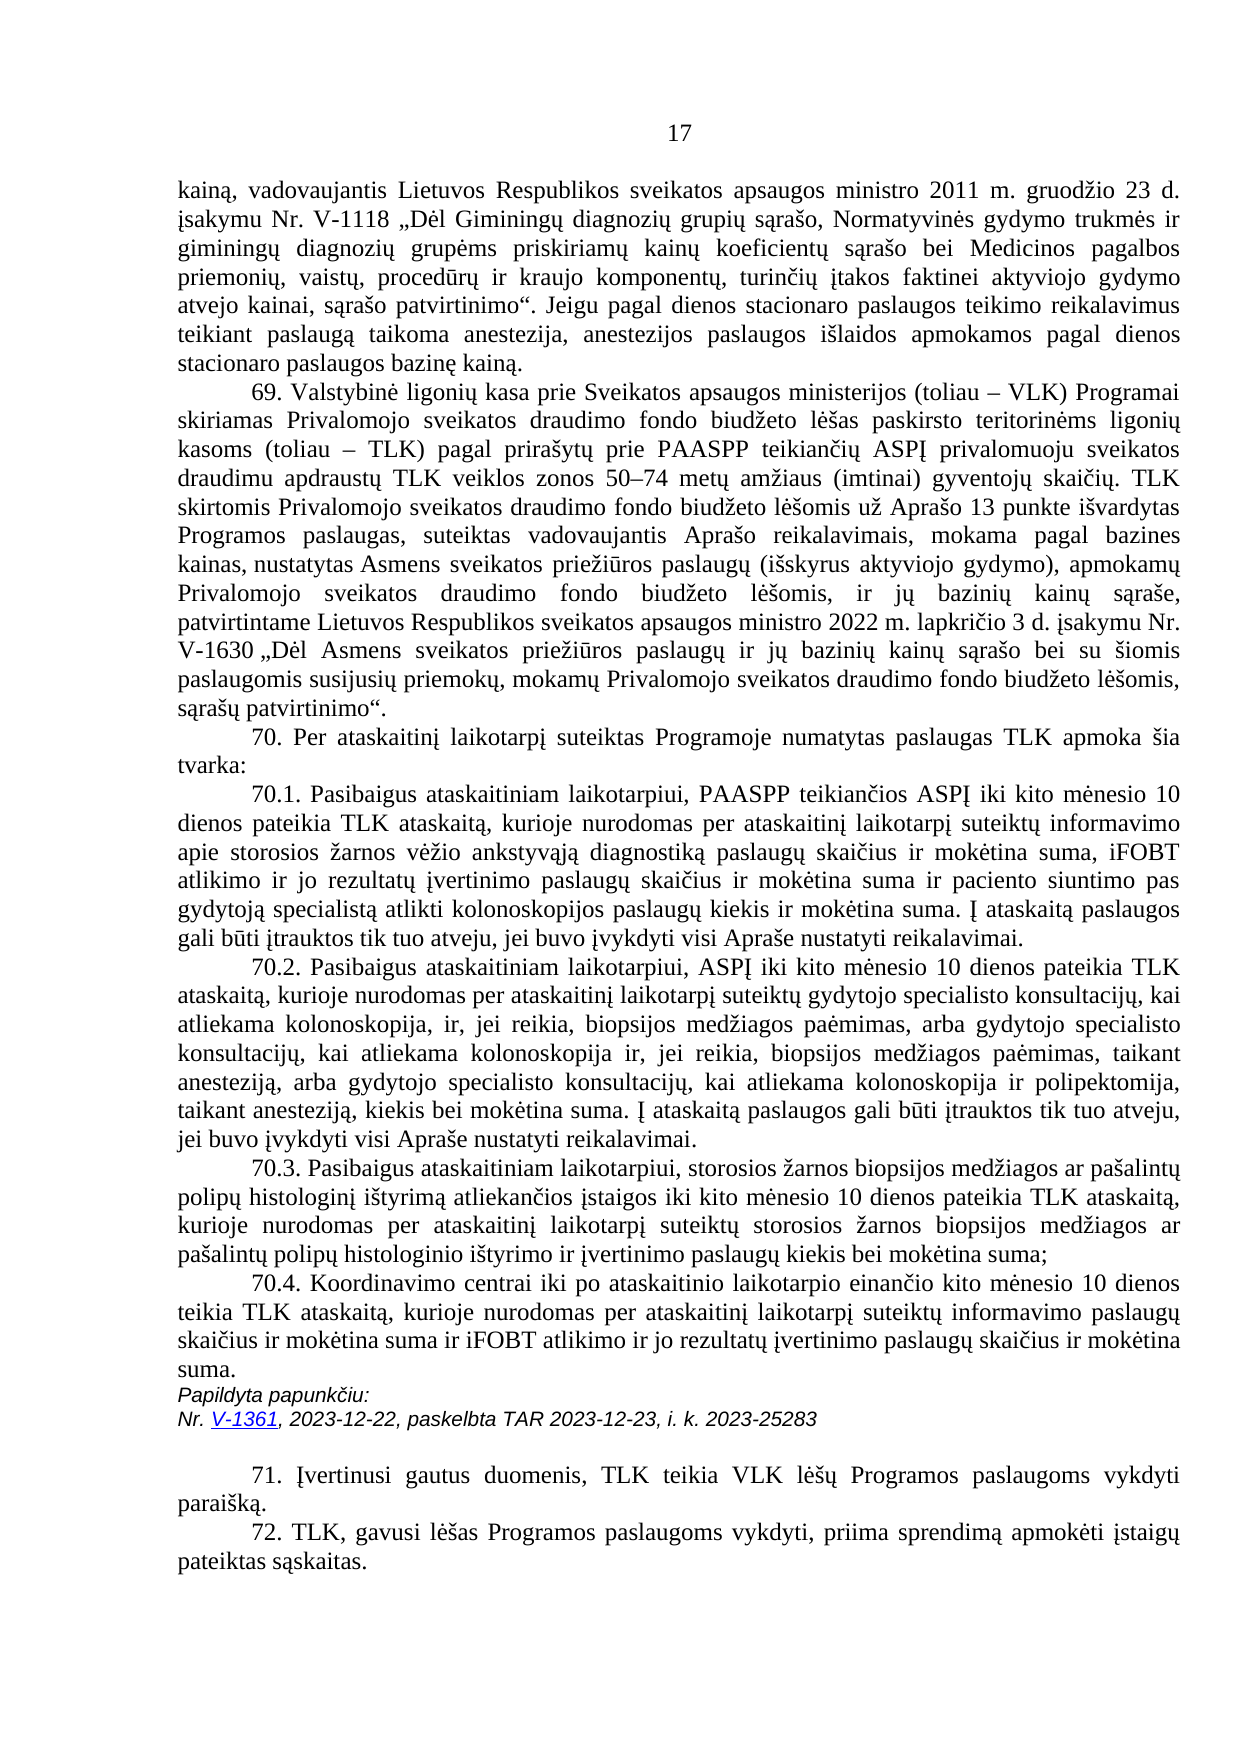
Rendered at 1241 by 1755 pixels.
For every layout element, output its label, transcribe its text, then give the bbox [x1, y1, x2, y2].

text 71. Įvertinusi gautus duomenis, TLK teikia VLK lėšų Programos paslaugoms vykdyti paraišką. [177, 1460, 1181, 1517]
text 70.2. Pasibaigus ataskaitiniam laikotarpiui, ASPĮ iki kito mėnesio 10 dienos pateikia TLK ataskaitą, kurioje nurodomas per ataskaitinį laikotarpį suteiktų gydytojo specialisto konsultacijų, kai atliekama kolonoskopija, ir, jei reikia, biopsijos medžiagos paėmimas, arba gydytojo specialisto konsultacijų, kai atliekama kolonoskopija ir, jei reikia, biopsijos medžiagos paėmimas, taikant anesteziją, arba gydytojo specialisto konsultacijų, kai atliekama kolonoskopija ir polipektomija, taikant anesteziją, kiekis bei mokėtina suma. Į ataskaitą paslaugos gali būti įtrauktos tik tuo atveju, jei buvo įvykdyti visi Apraše nustatyti reikalavimai. [177, 952, 1181, 1153]
text 70.3. Pasibaigus ataskaitiniam laikotarpiui, storosios žarnos biopsijos medžiagos ar pašalintų polipų histologinį ištyrimą atliekančios įstaigos iki kito mėnesio 10 dienos pateikia TLK ataskaitą, kurioje nurodomas per ataskaitinį laikotarpį suteiktų storosios žarnos biopsijos medžiagos ar pašalintų polipų histologinio ištyrimo ir įvertinimo paslaugų kiekis bei mokėtina suma; [177, 1153, 1181, 1268]
text Nr. V-1361, 2023-12-22, paskelbta TAR 2023-12-23, i. k. 2023-25283 [177, 1407, 1181, 1431]
text 69. Valstybinė ligonių kasa prie Sveikatos apsaugos ministerijos (toliau – VLK) Programai skiriamas Privalomojo sveikatos draudimo fondo biudžeto lėšas paskirsto teritorinėms ligonių kasoms (toliau – TLK) pagal prirašytų prie PAASPP teikiančių ASPĮ privalomuoju sveikatos draudimu apdraustų TLK veiklos zonos 50–74 metų amžiaus (imtinai) gyventojų skaičių. TLK skirtomis Privalomojo sveikatos draudimo fondo biudžeto lėšomis už Aprašo 13 punkte išvardytas Programos paslaugas, suteiktas vadovaujantis Aprašo reikalavimais, mokama pagal bazines kainas, nustatytas Asmens sveikatos priežiūros paslaugų (išskyrus aktyviojo gydymo), apmokamų Privalomojo sveikatos draudimo fondo biudžeto lėšomis, ir jų bazinių kainų sąraše, patvirtintame Lietuvos Respublikos sveikatos apsaugos ministro 2022 m. lapkričio 3 d. įsakymu Nr. V-1630 „Dėl Asmens sveikatos priežiūros paslaugų ir jų bazinių kainų sąrašo bei su šiomis paslaugomis susijusių priemokų, mokamų Privalomojo sveikatos draudimo fondo biudžeto lėšomis, sąrašų patvirtinimo“. [177, 377, 1181, 722]
text Papildyta papunkčiu: [177, 1383, 1181, 1407]
text 70.4. Koordinavimo centrai iki po ataskaitinio laikotarpio einančio kito mėnesio 10 dienos teikia TLK ataskaitą, kurioje nurodomas per ataskaitinį laikotarpį suteiktų informavimo paslaugų skaičius ir mokėtina suma ir iFOBT atlikimo ir jo rezultatų įvertinimo paslaugų skaičius ir mokėtina suma. [177, 1268, 1181, 1383]
text 70. Per ataskaitinį laikotarpį suteiktas Programoje numatytas paslaugas TLK apmoka šia tvarka: [177, 722, 1181, 779]
text 72. TLK, gavusi lėšas Programos paslaugoms vykdyti, priima sprendimą apmokėti įstaigų pateiktas sąskaitas. [177, 1517, 1181, 1575]
text kainą, vadovaujantis Lietuvos Respublikos sveikatos apsaugos ministro 2011 m. gruodžio 23 d. įsakymu Nr. V-1118 „Dėl Giminingų diagnozių grupių sąrašo, Normatyvinės gydymo trukmės ir giminingų diagnozių grupėms priskiriamų kainų koeficientų sąrašo bei Medicinos pagalbos priemonių, vaistų, procedūrų ir kraujo komponentų, turinčių įtakos faktinei aktyviojo gydymo atvejo kainai, sąrašo patvirtinimo“. Jeigu pagal dienos stacionaro paslaugos teikimo reikalavimus teikiant paslaugą taikoma anestezija, anestezijos paslaugos išlaidos apmokamos pagal dienos stacionaro paslaugos bazinę kainą. [177, 176, 1181, 377]
text 70.1. Pasibaigus ataskaitiniam laikotarpiui, PAASPP teikiančios ASPĮ iki kito mėnesio 10 dienos pateikia TLK ataskaitą, kurioje nurodomas per ataskaitinį laikotarpį suteiktų informavimo apie storosios žarnos vėžio ankstyvąją diagnostiką paslaugų skaičius ir mokėtina suma, iFOBT atlikimo ir jo rezultatų įvertinimo paslaugų skaičius ir mokėtina suma ir paciento siuntimo pas gydytoją specialistą atlikti kolonoskopijos paslaugų kiekis ir mokėtina suma. Į ataskaitą paslaugos gali būti įtrauktos tik tuo atveju, jei buvo įvykdyti visi Apraše nustatyti reikalavimai. [177, 779, 1181, 952]
